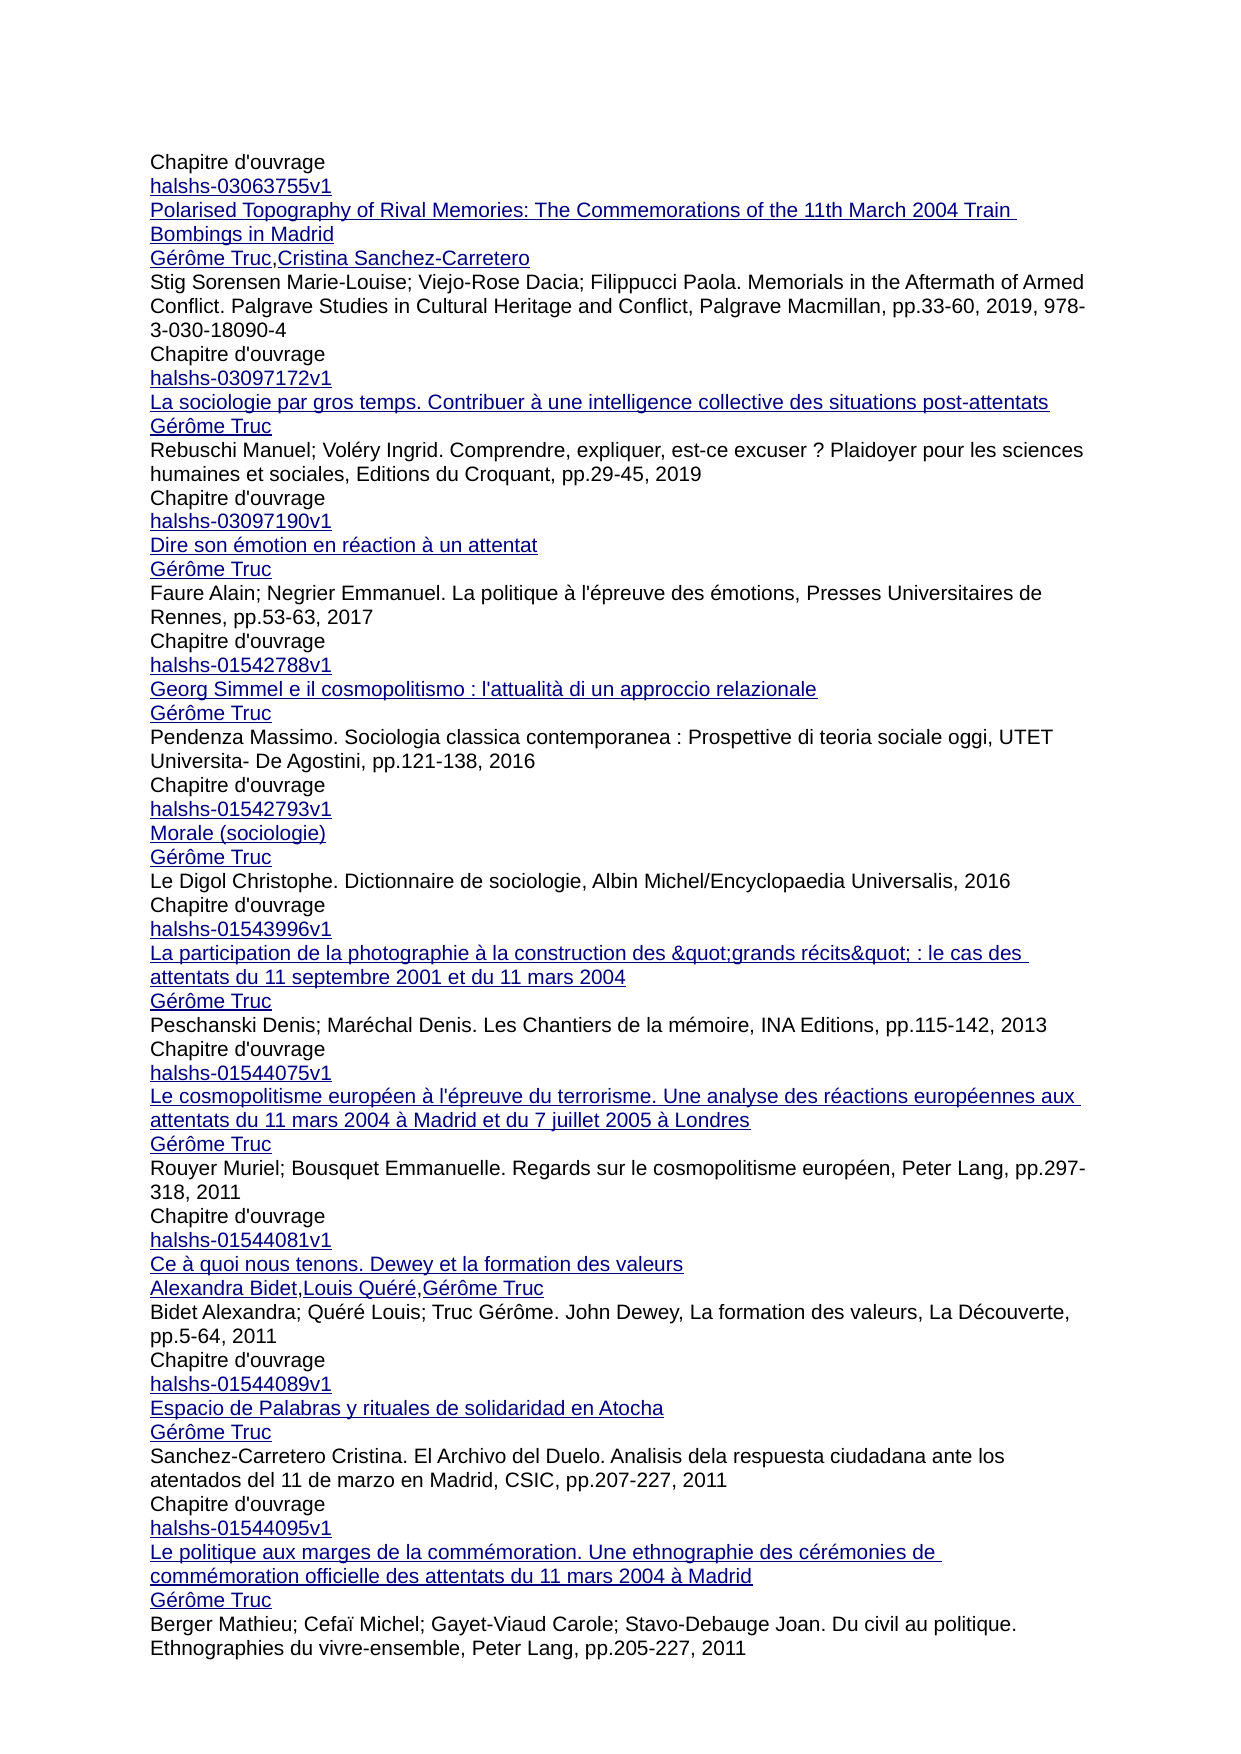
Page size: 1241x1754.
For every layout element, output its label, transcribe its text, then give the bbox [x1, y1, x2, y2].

table_cell Polarised Topography of Rival Memories: The Commemorations of the 11th March 2004 Train Bombings in Madrid Gérôme Truc,Cristina Sanchez-Carretero Stig Sorensen Marie-Louise; Viejo-Rose Dacia; Filippucci Paola. Memorials in the Aftermath of Armed Conflict. Palgrave Studies in Cultural Heritage and Conflict, Palgrave Macmillan, pp.33-60, 2019, 978-3-030-18090-4 Chapitre d'ouvrage halshs-03097172v1 [150, 198, 1090, 389]
table_cell Dire son émotion en réaction à un attentat Gérôme Truc Faure Alain; Negrier Emmanuel. La politique à l'épreuve des émotions, Presses Universitaires de Rennes, pp.53-63, 2017 Chapitre d'ouvrage halshs-01542788v1 [150, 533, 1090, 677]
table_cell Morale (sociologie) Gérôme Truc Le Digol Christophe. Dictionnaire de sociologie, Albin Michel/Encyclopaedia Universalis, 2016 Chapitre d'ouvrage halshs-01543996v1 [150, 821, 1090, 941]
table_cell Georg Simmel e il cosmopolitismo : l'attualità di un approccio relazionale Gérôme Truc Pendenza Massimo. Sociologia classica contemporanea : Prospettive di teoria sociale oggi, UTET Universita- De Agostini, pp.121-138, 2016 Chapitre d'ouvrage halshs-01542793v1 [150, 677, 1090, 821]
table_cell Espacio de Palabras y rituales de solidaridad en Atocha Gérôme Truc Sanchez-Carretero Cristina. El Archivo del Duelo. Analisis dela respuesta ciudadana ante los atentados del 11 de marzo en Madrid, CSIC, pp.207-227, 2011 Chapitre d'ouvrage halshs-01544095v1 [150, 1396, 1090, 1539]
table_cell Le cosmopolitisme européen à l'épreuve du terrorisme. Une analyse des réactions européennes aux attentats du 11 mars 2004 à Madrid et du 7 juillet 2005 à Londres Gérôme Truc Rouyer Muriel; Bousquet Emmanuelle. Regards sur le cosmopolitisme européen, Peter Lang, pp.297-318, 2011 Chapitre d'ouvrage halshs-01544081v1 [150, 1084, 1090, 1252]
table_cell La sociologie par gros temps. Contribuer à une intelligence collective des situations post-attentats Gérôme Truc Rebuschi Manuel; Voléry Ingrid. Comprendre, expliquer, est-ce excuser ? Plaidoyer pour les sciences humaines et sociales, Editions du Croquant, pp.29-45, 2019 Chapitre d'ouvrage halshs-03097190v1 [150, 390, 1090, 533]
table_cell Ce à quoi nous tenons. Dewey et la formation des valeurs Alexandra Bidet,Louis Quéré,Gérôme Truc Bidet Alexandra; Quéré Louis; Truc Gérôme. John Dewey, La formation des valeurs, La Découverte, pp.5-64, 2011 Chapitre d'ouvrage halshs-01544089v1 [150, 1252, 1090, 1396]
table_cell La participation de la photographie à la construction des &quot;grands récits&quot; : le cas des attentats du 11 septembre 2001 et du 11 mars 2004 Gérôme Truc Peschanski Denis; Maréchal Denis. Les Chantiers de la mémoire, INA Editions, pp.115-142, 2013 Chapitre d'ouvrage halshs-01544075v1 [150, 941, 1090, 1084]
table_cell Le politique aux marges de la commémoration. Une ethnographie des cérémonies de commémoration officielle des attentats du 11 mars 2004 à Madrid Gérôme Truc Berger Mathieu; Cefaï Michel; Gayet-Viaud Carole; Stavo-Debauge Joan. Du civil au politique. Ethnographies du vivre-ensemble, Peter Lang, pp.205-227, 2011 [150, 1540, 1090, 1659]
table_cell Chapitre d'ouvrage halshs-03063755v1 [150, 150, 1090, 198]
